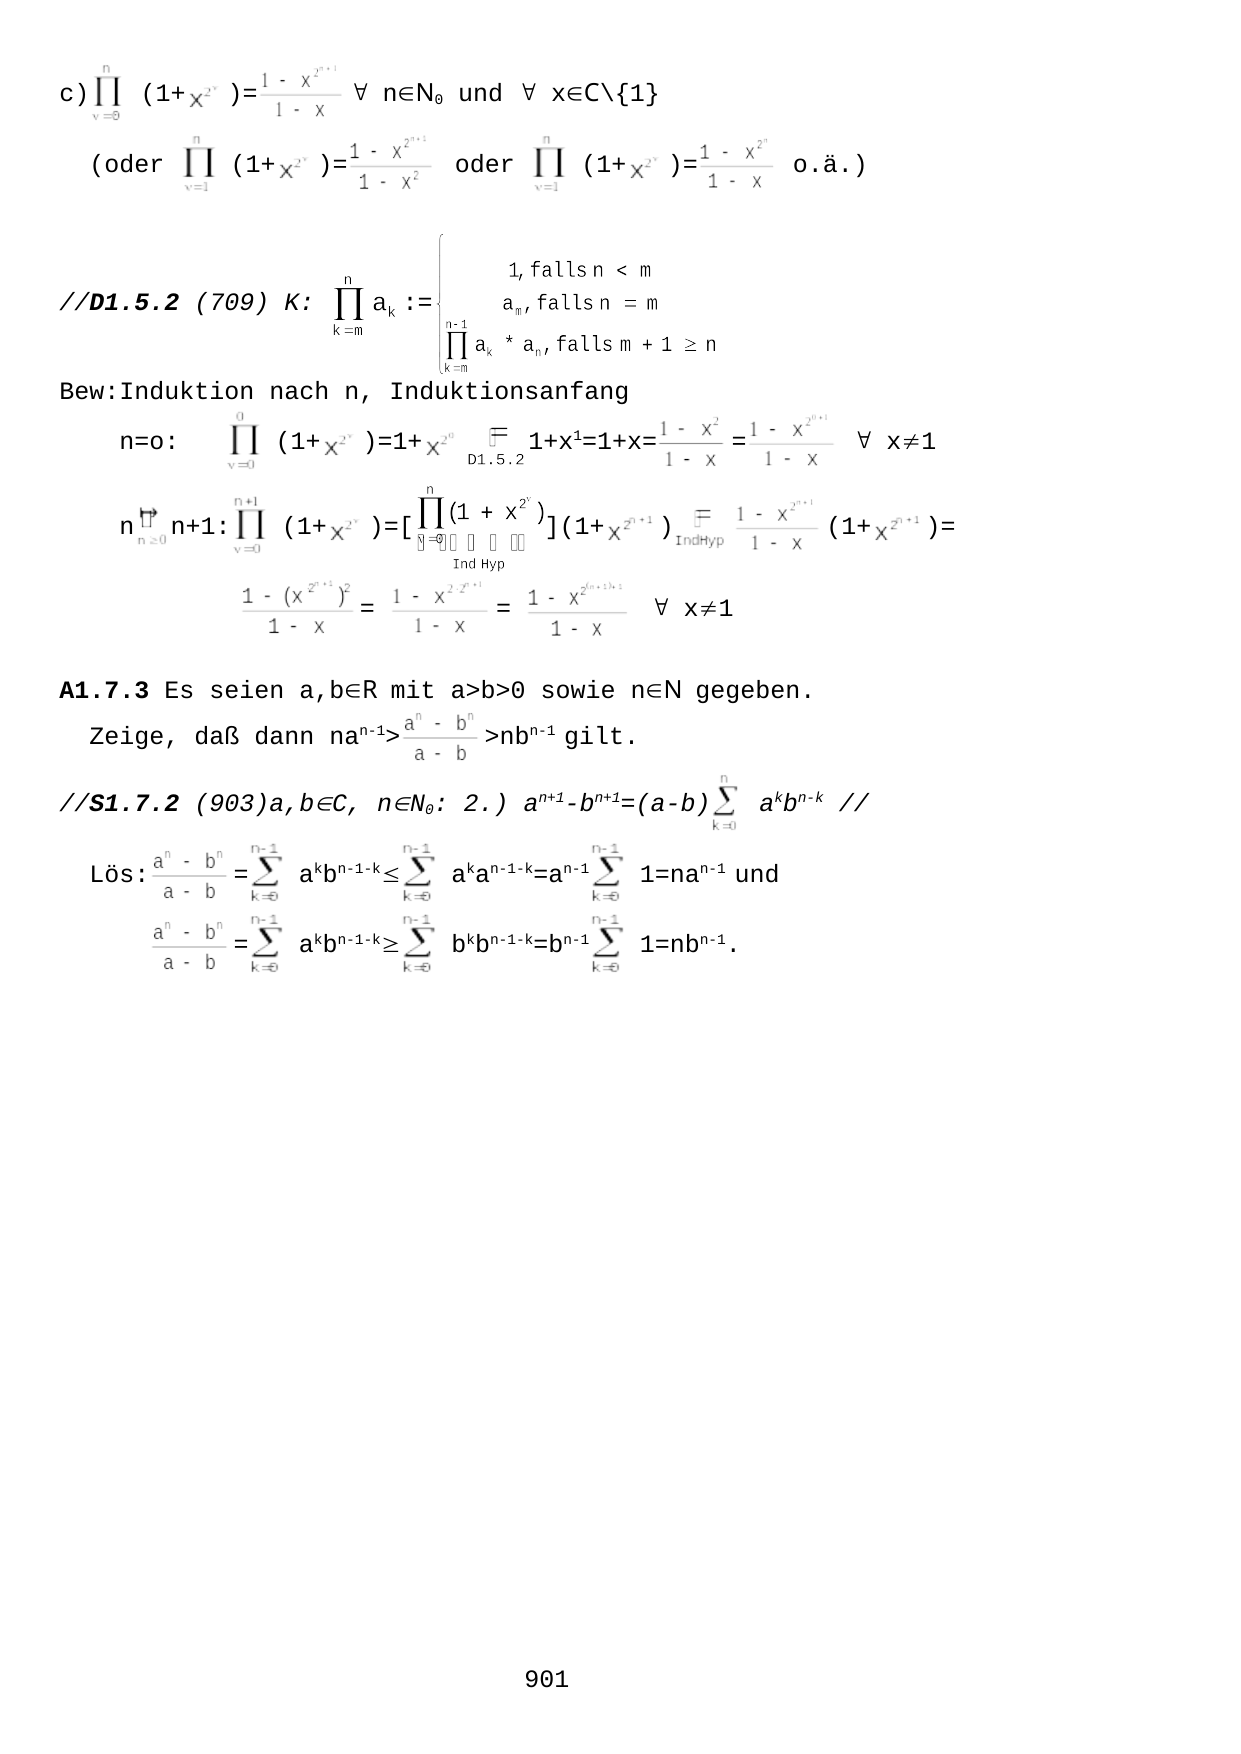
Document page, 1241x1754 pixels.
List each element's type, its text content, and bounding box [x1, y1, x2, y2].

text A1.7.3 Es seien a,bR mit a>b>0 sowie nN gegeben. [59, 672, 1181, 706]
text Bew:Induktion nach n, Induktionsanfang [59, 379, 1181, 407]
text Lös:=akbn-1-kakan-1-k=an-11=nan-1 und [59, 840, 1181, 911]
text Zeige, daß dann nan-1>>nbn-1 gilt. [59, 706, 1181, 769]
text = =  x1 [59, 577, 1181, 644]
text =akbn-1-kbkbn-1-k=bn-11=nbn-1. [59, 911, 1181, 982]
text (oder (1+)= oder (1+)= o.ä.) [59, 130, 1181, 201]
text c)(1+)= nN0 und  xC\{1} [59, 59, 1181, 130]
text //D1.5.2 (709) K: := [59, 229, 1181, 379]
text //S1.7.2 (903)a,bC, nN0: 2.) an+1-bn+1=(a-b)akbn-k // [59, 769, 1181, 840]
text n=o: (1+)=1+1+x1=1+x==  x1 [59, 407, 1181, 478]
text nn+1:(1+)=[](1+)(1+)= [59, 478, 1181, 577]
